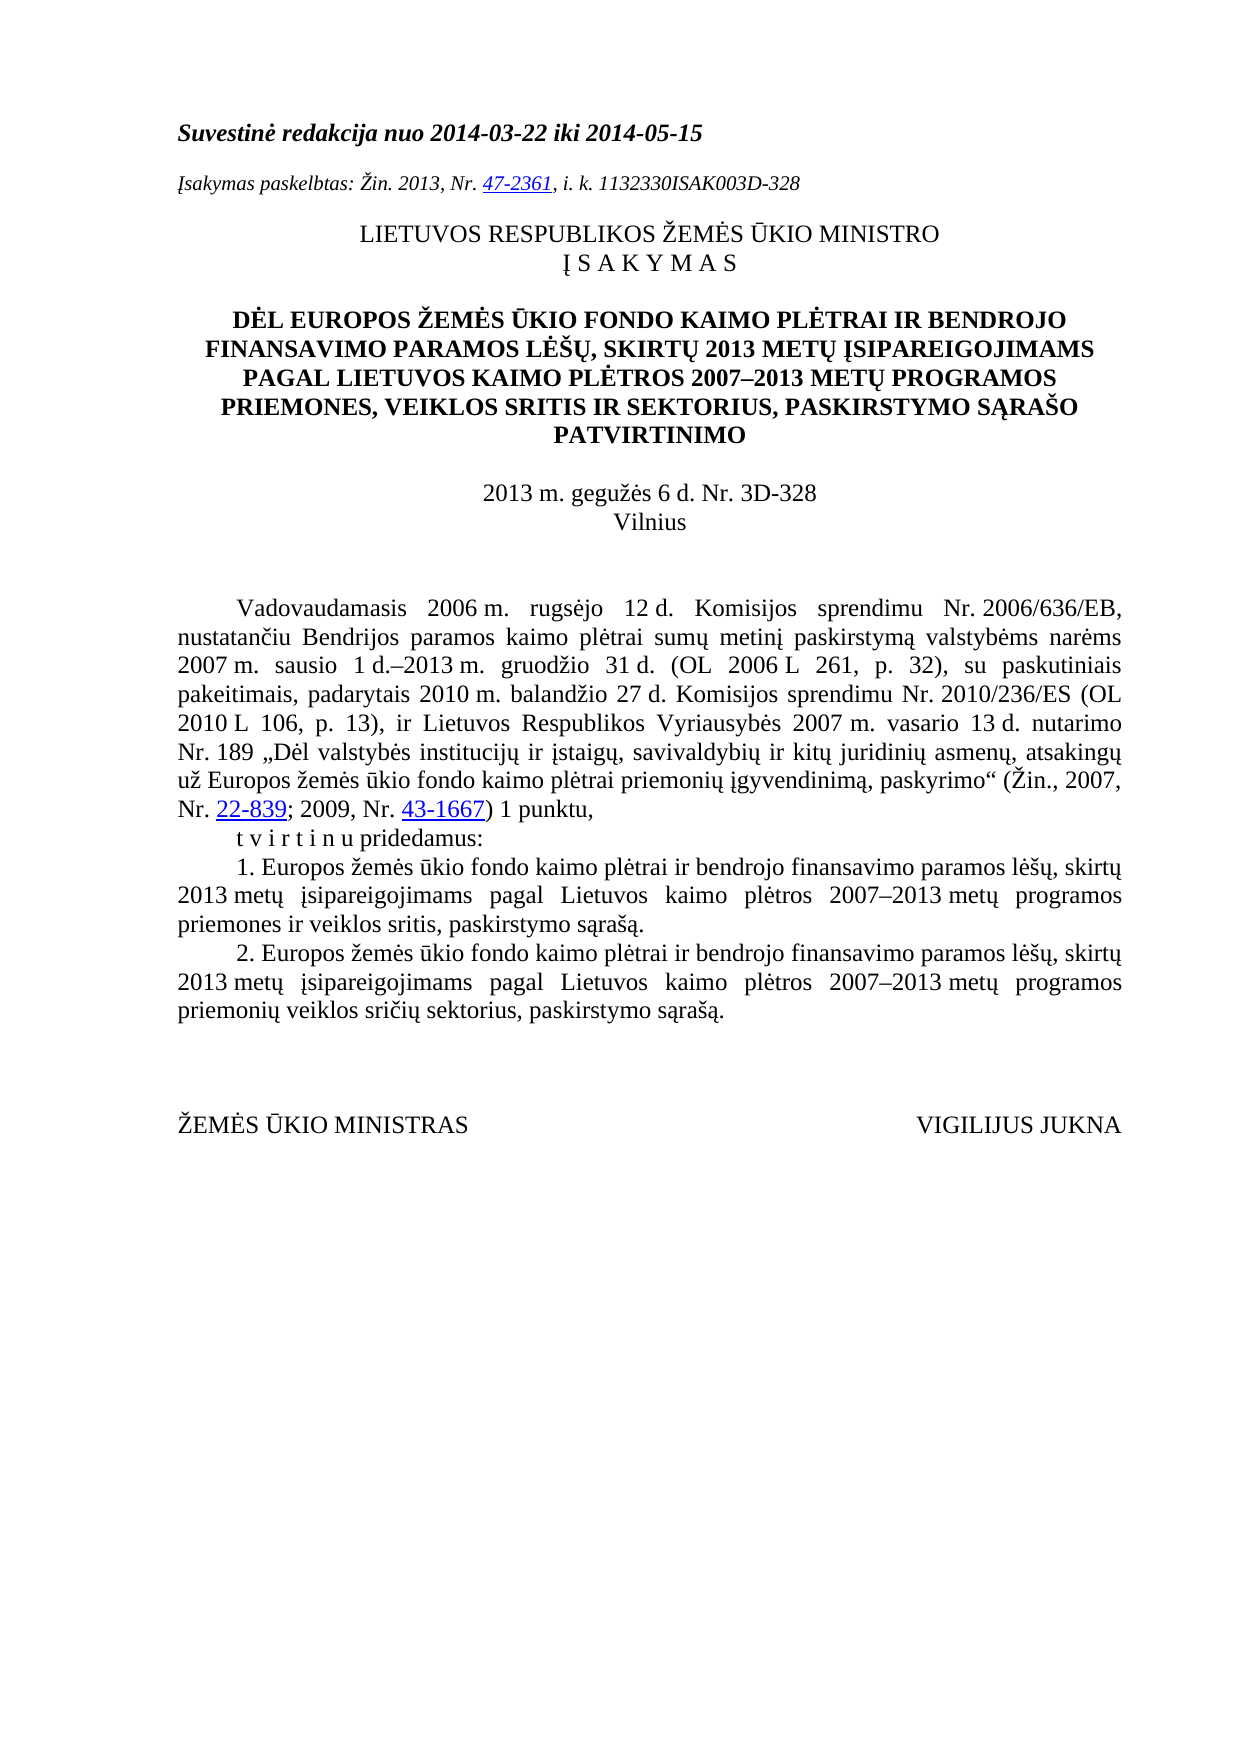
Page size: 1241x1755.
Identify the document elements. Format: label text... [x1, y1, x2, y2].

text 2. Europos žemės ūkio fondo kaimo plėtrai ir bendrojo finansavimo paramos lėšų, skirtų 2013 metų įsipareigojimams pagal Lietuvos kaimo plėtros 2007–2013 metų programos priemonių veiklos sričių sektorius, paskirstymo sąrašą. [177, 938, 1122, 1024]
text Į S A K Y M A S [177, 248, 1122, 277]
text Vilnius [177, 507, 1122, 535]
text 1. Europos žemės ūkio fondo kaimo plėtrai ir bendrojo finansavimo paramos lėšų, skirtų 2013 metų įsipareigojimams pagal Lietuvos kaimo plėtros 2007–2013 metų programos priemones ir veiklos sritis, paskirstymo sąrašą. [177, 852, 1122, 938]
text Įsakymas paskelbtas: Žin. 2013, Nr. 47-2361, i. k. 1132330ISAK003D-328 [177, 171, 1122, 195]
text DĖL EUROPOS ŽEMĖS ŪKIO FONDO KAIMO PLĖTRAI IR BENDROJO FINANSAVIMO PARAMOS LĖŠŲ, SKIRTŲ 2013 METŲ ĮSIPAREIGOJIMAMS PAGAL LIETUVOS KAIMO PLĖTROS 2007–2013 METŲ PROGRAMOS PRIEMONES, VEIKLOS SRITIS IR SEKTORIUS, PASKIRSTYMO sąrašo PAtvirtinimo [177, 305, 1122, 449]
text t v i r t i n u pridedamus: [177, 823, 1122, 852]
text LIETUVOS RESPUBLIKOS ŽEMĖS ŪKIO MINISTRO [177, 219, 1122, 248]
text Žemės ūkio ministras Vigilijus Jukna [177, 1110, 1122, 1139]
text Suvestinė redakcija nuo 2014-03-22 iki 2014-05-15 [177, 118, 1122, 147]
text Vadovaudamasis 2006 m. rugsėjo 12 d. Komisijos sprendimu Nr. 2006/636/EB, nustatančiu Bendrijos paramos kaimo plėtrai sumų metinį paskirstymą valstybėms narėms 2007 m. sausio 1 d.–2013 m. gruodžio 31 d. (OL 2006 L 261, p. 32), su paskutiniais pakeitimais, padarytais 2010 m. balandžio 27 d. Komisijos sprendimu Nr. 2010/236/ES (OL 2010 L 106, p. 13), ir Lietuvos Respublikos Vyriausybės 2007 m. vasario 13 d. nutarimo Nr. 189 „Dėl valstybės institucijų ir įstaigų, savivaldybių ir kitų juridinių asmenų, atsakingų už Europos žemės ūkio fondo kaimo plėtrai priemonių įgyvendinimą, paskyrimo“ (Žin., 2007, Nr. 22-839; 2009, Nr. 43-1667) 1 punktu, [177, 593, 1122, 823]
text 2013 m. gegužės 6 d. Nr. 3D-328 [177, 478, 1122, 507]
